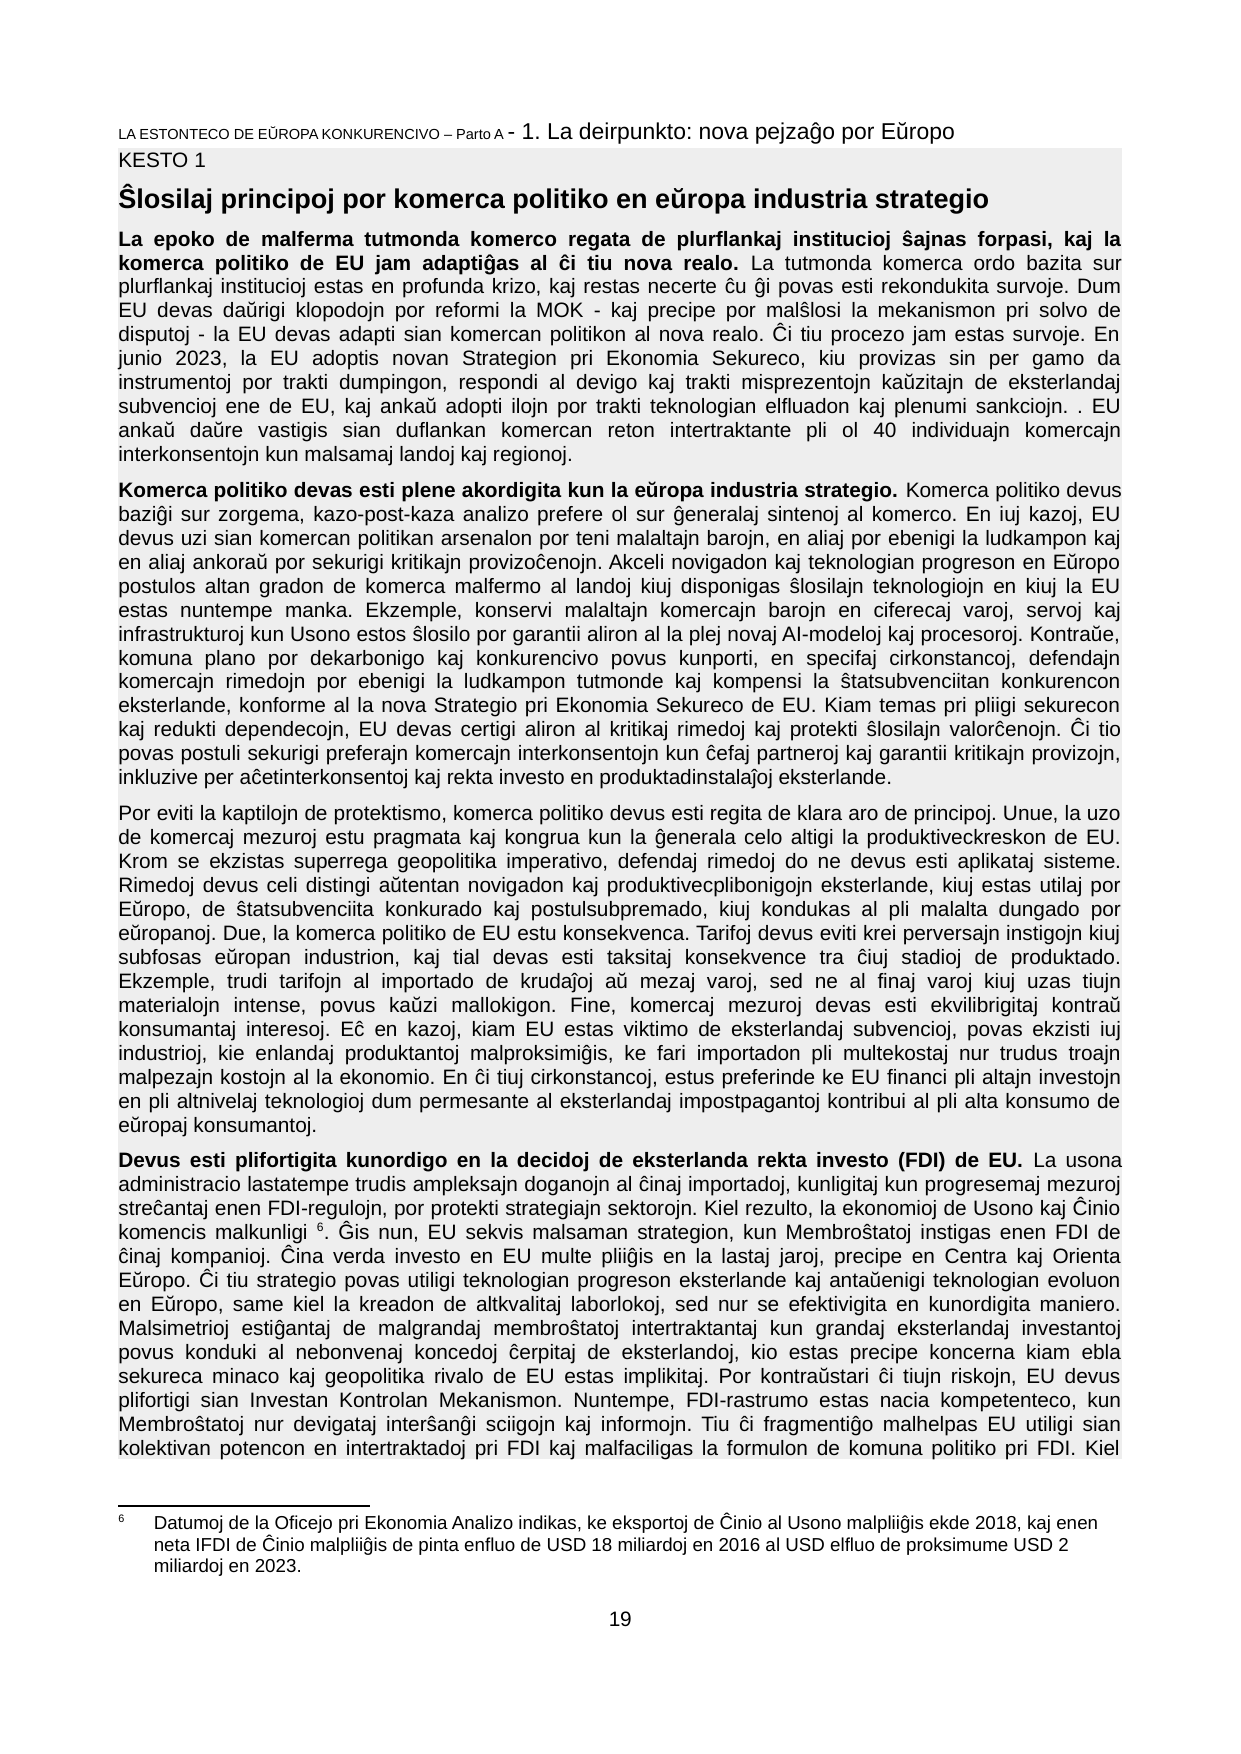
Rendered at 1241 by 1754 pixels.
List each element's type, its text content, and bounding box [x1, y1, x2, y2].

text Komerca politiko devas esti plene akordigita kun la eŭropa industria strategio. Komerca politiko devus baziĝi sur zorgema, kazo-post-kaza analizo prefere ol sur ĝeneralaj sintenoj al komerco. En iuj kazoj, EU devus uzi sian komercan politikan arsenalon por teni malaltajn barojn, en aliaj por ebenigi la ludkampon kaj en aliaj ankoraŭ por sekurigi kritikajn provizoĉenojn. Akceli novigadon kaj teknologian progreson en Eŭropo postulos altan gradon de komerca malfermo al landoj kiuj disponigas ŝlosilajn teknologiojn en kiuj la EU estas nuntempe manka. Ekzemple, konservi malaltajn komercajn barojn en ciferecaj varoj, servoj kaj infrastrukturoj kun Usono estos ŝlosilo por garantii aliron al la plej novaj AI-modeloj kaj procesoroj. Kontraŭe, komuna plano por dekarbonigo kaj konkurencivo povus kunporti, en specifaj cirkonstancoj, defendajn komercajn rimedojn por ebenigi la ludkampon tutmonde kaj kompensi la ŝtatsubvenciitan konkurencon eksterlande, konforme al la nova Strategio pri Ekonomia Sekureco de EU. Kiam temas pri pliigi sekurecon kaj redukti dependecojn, EU devas certigi aliron al kritikaj rimedoj kaj protekti ŝlosilajn valorĉenojn. Ĉi tio povas postuli sekurigi preferajn komercajn interkonsentojn kun ĉefaj partneroj kaj garantii kritikajn provizojn, inkluzive per aĉetinterkonsentoj kaj rekta investo en produktadinstalaĵoj eksterlande. [118, 478, 1122, 789]
text KESTO 1 [118, 148, 1122, 172]
text Devus esti plifortigita kunordigo en la decidoj de eksterlanda rekta investo (FDI) de EU. La usona administracio lastatempe trudis ampleksajn doganojn al ĉinaj importadoj, kunligitaj kun progresemaj mezuroj streĉantaj enen FDI-regulojn, por protekti strategiajn sektorojn. Kiel rezulto, la ekonomioj de Usono kaj Ĉinio komencis malkunligi . Ĝis nun, EU sekvis malsaman strategion, kun Membroŝtatoj instigas enen FDI de ĉinaj kompanioj. Ĉina verda investo en EU multe pliiĝis en la lastaj jaroj, precipe en Centra kaj Orienta Eŭropo. Ĉi tiu strategio povas utiligi teknologian progreson eksterlande kaj antaŭenigi teknologian evoluon en Eŭropo, same kiel la kreadon de altkvalitaj laborlokoj, sed nur se efektivigita en kunordigita maniero. Malsimetrioj estiĝantaj de malgrandaj membroŝtatoj intertraktantaj kun grandaj eksterlandaj investantoj povus konduki al nebonvenaj koncedoj ĉerpitaj de eksterlandoj, kio estas precipe koncerna kiam ebla sekureca minaco kaj geopolitika rivalo de EU estas implikitaj. Por kontraŭstari ĉi tiujn riskojn, EU devus plifortigi sian Investan Kontrolan Mekanismon. Nuntempe, FDI-rastrumo estas nacia kompetenteco, kun Membroŝtatoj nur devigataj interŝanĝi sciigojn kaj informojn. Tiu ĉi fragmentiĝo malhelpas EU utiligi sian kolektivan potencon en intertraktadoj pri FDI kaj malfaciligas la formulon de komuna politiko pri FDI. Kiel [118, 1148, 1122, 1459]
text La epoko de malferma tutmonda komerco regata de plurflankaj institucioj ŝajnas forpasi, kaj la komerca politiko de EU jam adaptiĝas al ĉi tiu nova realo. La tutmonda komerca ordo bazita sur plurflankaj institucioj estas en profunda krizo, kaj restas necerte ĉu ĝi povas esti rekondukita survoje. Dum EU devas daŭrigi klopodojn por reformi la MOK - kaj precipe por malŝlosi la mekanismon pri solvo de disputoj - la EU devas adapti sian komercan politikon al nova realo. Ĉi tiu procezo jam estas survoje. En junio 2023, la EU adoptis novan Strategion pri Ekonomia Sekureco, kiu provizas sin per gamo da instrumentoj por trakti dumpingon, respondi al devigo kaj trakti misprezentojn kaŭzitajn de eksterlandaj subvencioj ene de EU, kaj ankaŭ adopti ilojn por trakti teknologian elfluadon kaj plenumi sankciojn. . EU ankaŭ daŭre vastigis sian duflankan komercan reton intertraktante pli ol 40 individuajn komercajn interkonsentojn kun malsamaj landoj kaj regionoj. [118, 226, 1122, 466]
text Ŝlosilaj principoj por komerca politiko en eŭropa industria strategio [118, 183, 1122, 214]
text Datumoj de la Oficejo pri Ekonomia Analizo indikas, ke eksportoj de Ĉinio al Usono malpliiĝis ekde 2018, kaj enen neta IFDI de Ĉinio malpliiĝis de pinta enfluo de USD 18 miliardoj en 2016 al USD elfluo de proksimume USD 2 miliardoj en 2023. [118, 1512, 1122, 1577]
text Por eviti la kaptilojn de protektismo, komerca politiko devus esti regita de klara aro de principoj. Unue, la uzo de komercaj mezuroj estu pragmata kaj kongrua kun la ĝenerala celo altigi la produktiveckreskon de EU. Krom se ekzistas superrega geopolitika imperativo, defendaj rimedoj do ne devus esti aplikataj sisteme. Rimedoj devus celi distingi aŭtentan novigadon kaj produktivecplibonigojn eksterlande, kiuj estas utilaj por Eŭropo, de ŝtatsubvenciita konkurado kaj postulsubpremado, kiuj kondukas al pli malalta dungado por eŭropanoj. Due, la komerca politiko de EU estu konsekvenca. Tarifoj devus eviti krei perversajn instigojn kiuj subfosas eŭropan industrion, kaj tial devas esti taksitaj konsekvence tra ĉiuj stadioj de produktado. Ekzemple, trudi tarifojn al importado de krudaĵoj aŭ mezaj varoj, sed ne al finaj varoj kiuj uzas tiujn materialojn intense, povus kaŭzi mallokigon. Fine, komercaj mezuroj devas esti ekvilibrigitaj kontraŭ konsumantaj interesoj. Eĉ en kazoj, kiam EU estas viktimo de eksterlandaj subvencioj, povas ekzisti iuj industrioj, kie enlandaj produktantoj malproksimiĝis, ke fari importadon pli multekostaj nur trudus troajn malpezajn kostojn al la ekonomio. En ĉi tiuj cirkonstancoj, estus preferinde ke EU financi pli altajn investojn en pli altnivelaj teknologioj dum permesante al eksterlandaj impostpagantoj kontribui al pli alta konsumo de eŭropaj konsumantoj. [118, 801, 1122, 1136]
